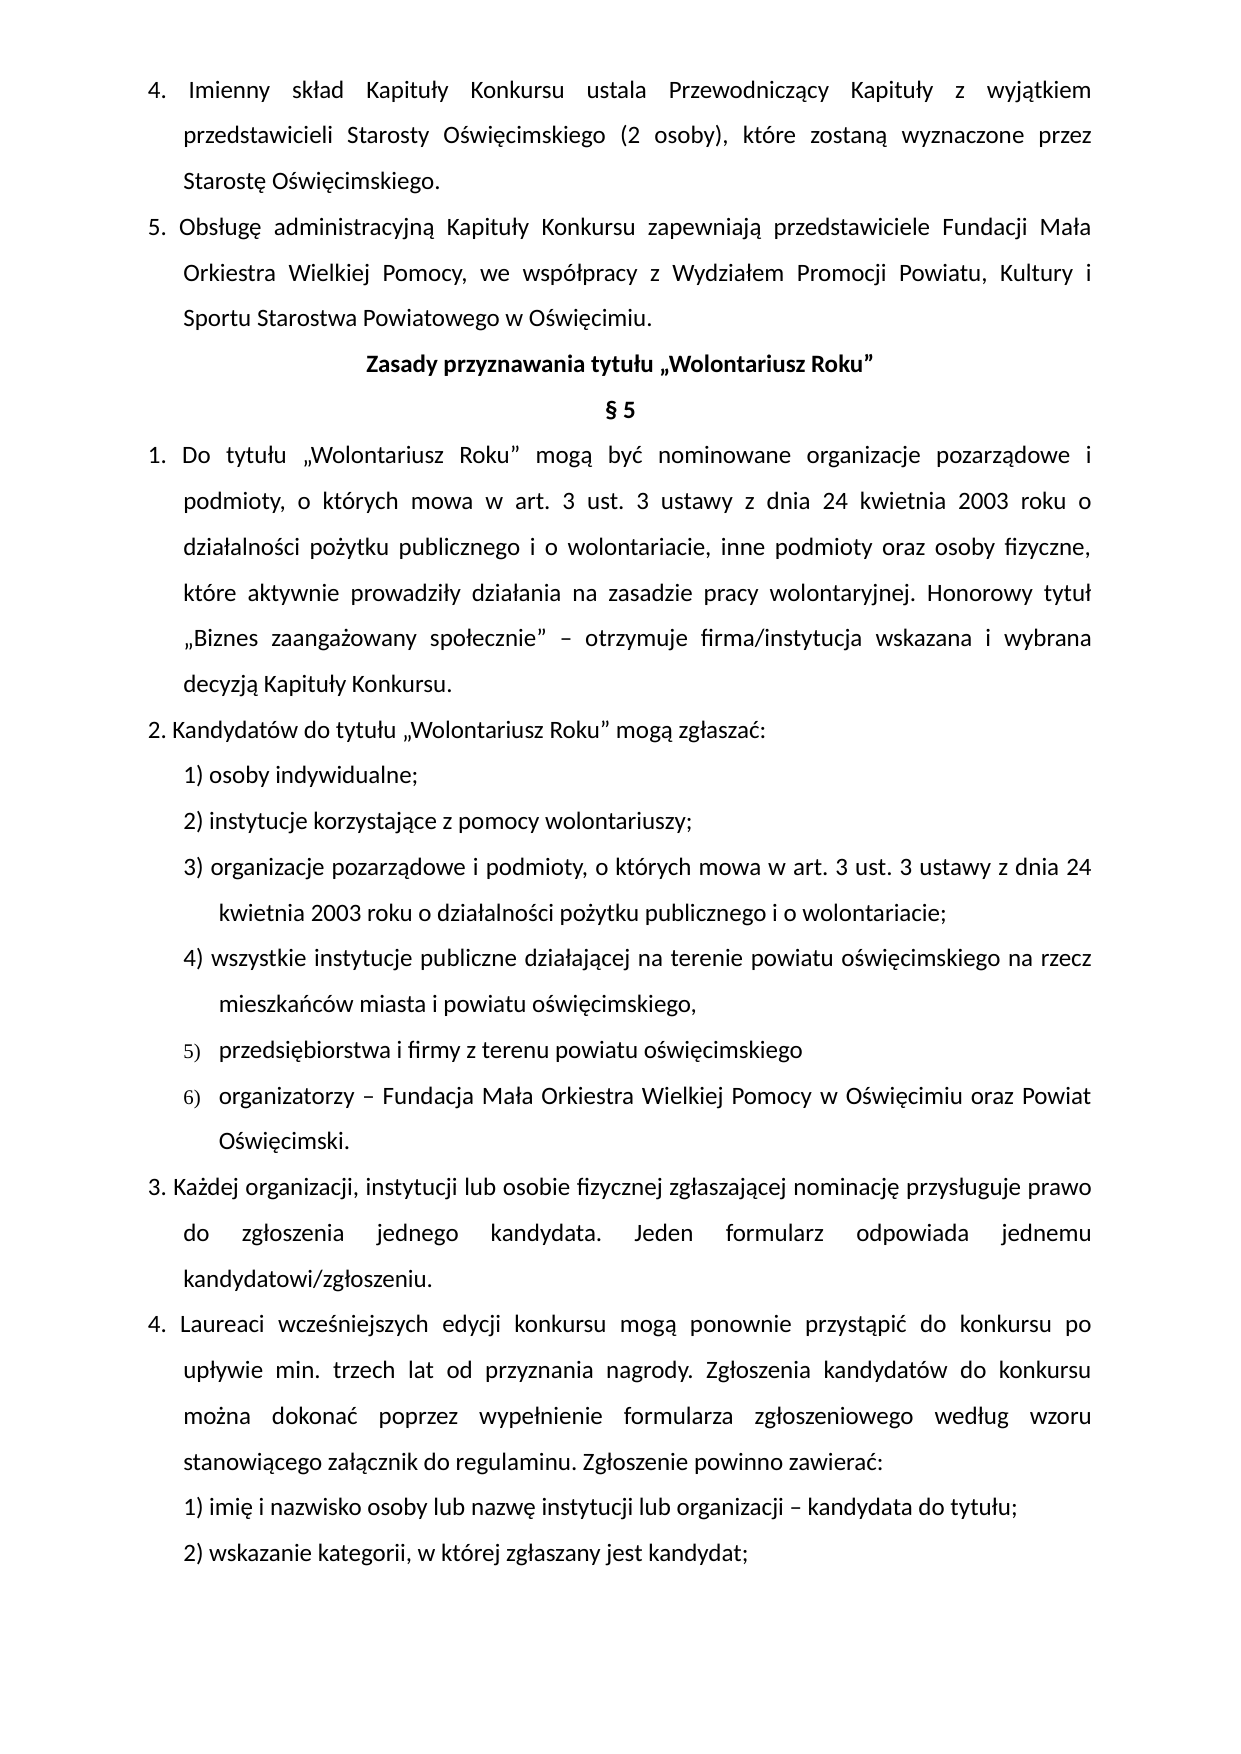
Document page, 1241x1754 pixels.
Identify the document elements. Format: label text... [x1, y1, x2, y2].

text 4. Imienny skład Kapituły Konkursu ustala Przewodniczący Kapituły z wyjątkiem przedstawicieli Starosty Oświęcimskiego (2 osoby), które zostaną wyznaczone przez Starostę Oświęcimskiego. [148, 74, 1093, 196]
text 2) wskazanie kategorii, w której zgłaszany jest kandydat; [183, 1537, 1093, 1568]
list organizatorzy – Fundacja Mała Orkiestra Wielkiej Pomocy w Oświęcimiu oraz Powiat Oświęcimski. [183, 1080, 1093, 1156]
text 3. Każdej organizacji, instytucji lub osobie fizycznej zgłaszającej nominację przysługuje prawo do zgłoszenia jednego kandydata. Jeden formularz odpowiada jednemu kandydatowi/zgłoszeniu. [148, 1171, 1093, 1293]
text 1) imię i nazwisko osoby lub nazwę instytucji lub organizacji – kandydata do tytułu; [183, 1491, 1093, 1522]
text § 5 [148, 394, 1093, 424]
text Zasady przyznawania tytułu „Wolontariusz Roku” [148, 348, 1093, 379]
text 1) osoby indywidualne; [183, 760, 1093, 790]
text 4) wszystkie instytucje publiczne działającej na terenie powiatu oświęcimskiego na rzecz mieszkańców miasta i powiatu oświęcimskiego, [183, 943, 1093, 1019]
text 3) organizacje pozarządowe i podmioty, o których mowa w art. 3 ust. 3 ustawy z dnia 24 kwietnia 2003 roku o działalności pożytku publicznego i o wolontariacie; [183, 851, 1093, 927]
text 2. Kandydatów do tytułu „Wolontariusz Roku” mogą zgłaszać: [148, 714, 1093, 744]
text 4. Laureaci wcześniejszych edycji konkursu mogą ponownie przystąpić do konkursu po upływie min. trzech lat od przyznania nagrody. Zgłoszenia kandydatów do konkursu można dokonać poprzez wypełnienie formularza zgłoszeniowego według wzoru stanowiącego załącznik do regulaminu. Zgłoszenie powinno zawierać: [148, 1308, 1093, 1476]
text 5. Obsługę administracyjną Kapituły Konkursu zapewniają przedstawiciele Fundacji Mała Orkiestra Wielkiej Pomocy, we współpracy z Wydziałem Promocji Powiatu, Kultury i Sportu Starostwa Powiatowego w Oświęcimiu. [148, 211, 1093, 333]
text 1. Do tytułu „Wolontariusz Roku” mogą być nominowane organizacje pozarządowe i podmioty, o których mowa w art. 3 ust. 3 ustawy z dnia 24 kwietnia 2003 roku o działalności pożytku publicznego i o wolontariacie, inne podmioty oraz osoby fizyczne, które aktywnie prowadziły działania na zasadzie pracy wolontaryjnej. Honorowy tytuł „Biznes zaangażowany społecznie” – otrzymuje firma/instytucja wskazana i wybrana decyzją Kapituły Konkursu. [148, 439, 1093, 699]
text 2) instytucje korzystające z pomocy wolontariuszy; [183, 805, 1093, 836]
list przedsiębiorstwa i firmy z terenu powiatu oświęcimskiego [183, 1034, 1093, 1064]
